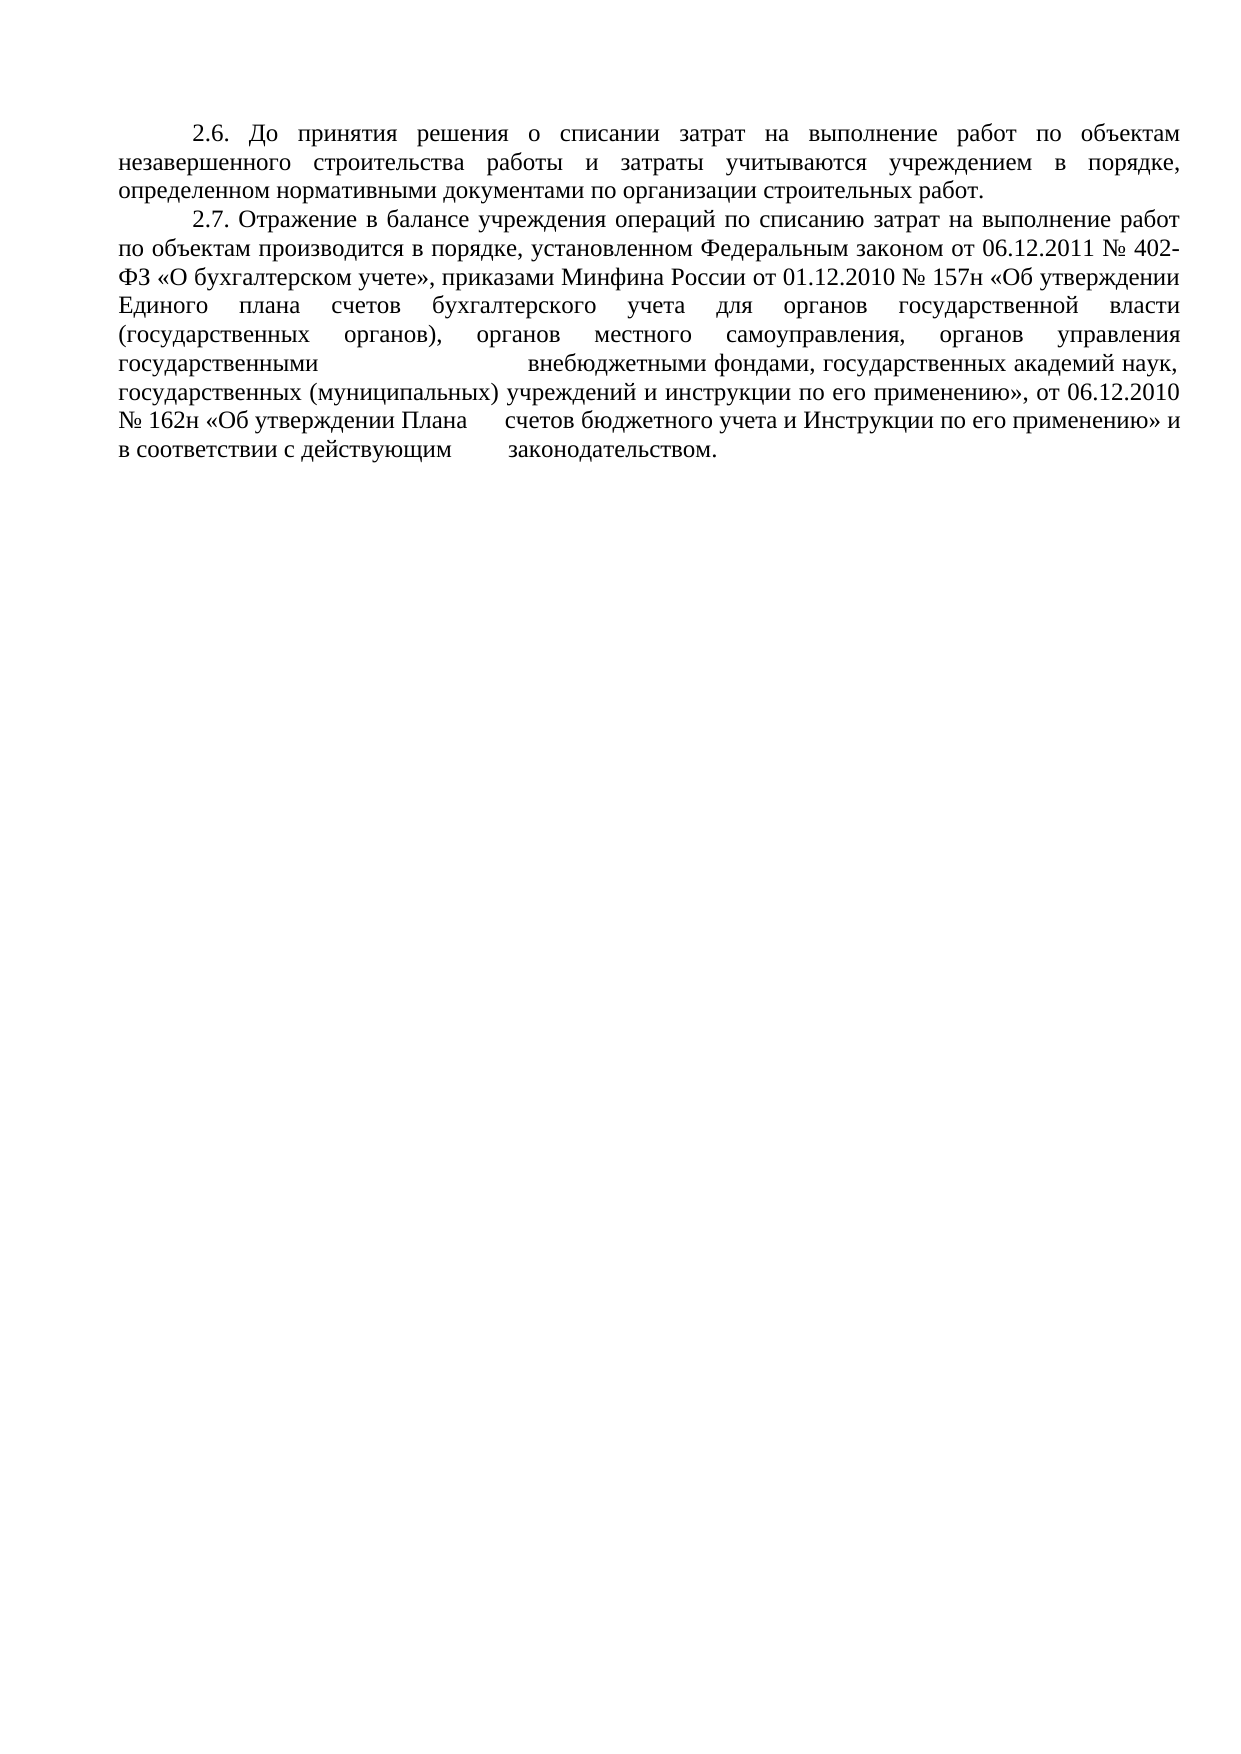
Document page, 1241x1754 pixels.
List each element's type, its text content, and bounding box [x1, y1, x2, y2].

text 2.7. Отражение в балансе учреждения операций по списанию затрат на выполнение работ по объектам производится в порядке, установленном Федеральным законом от 06.12.2011 № 402-ФЗ «О бухгалтерском учете», приказами Минфина России от 01.12.2010 № 157н «Об утверждении Единого плана счетов бухгалтерского учета для органов государственной власти (государственных органов), органов местного самоуправления, органов управления государственными внебюджетными фондами, государственных академий наук, государственных (муниципальных) учреждений и инструкции по его применению», от 06.12.2010 № 162н «Об утверждении Плана счетов бюджетного учета и Инструкции по его применению» и в соответствии с действующим законодательством. [118, 204, 1181, 463]
text 2.6. До принятия решения о списании затрат на выполнение работ по объектам незавершенного строительства работы и затраты учитываются учреждением в порядке, определенном нормативными документами по организации строительных работ. [118, 118, 1181, 204]
